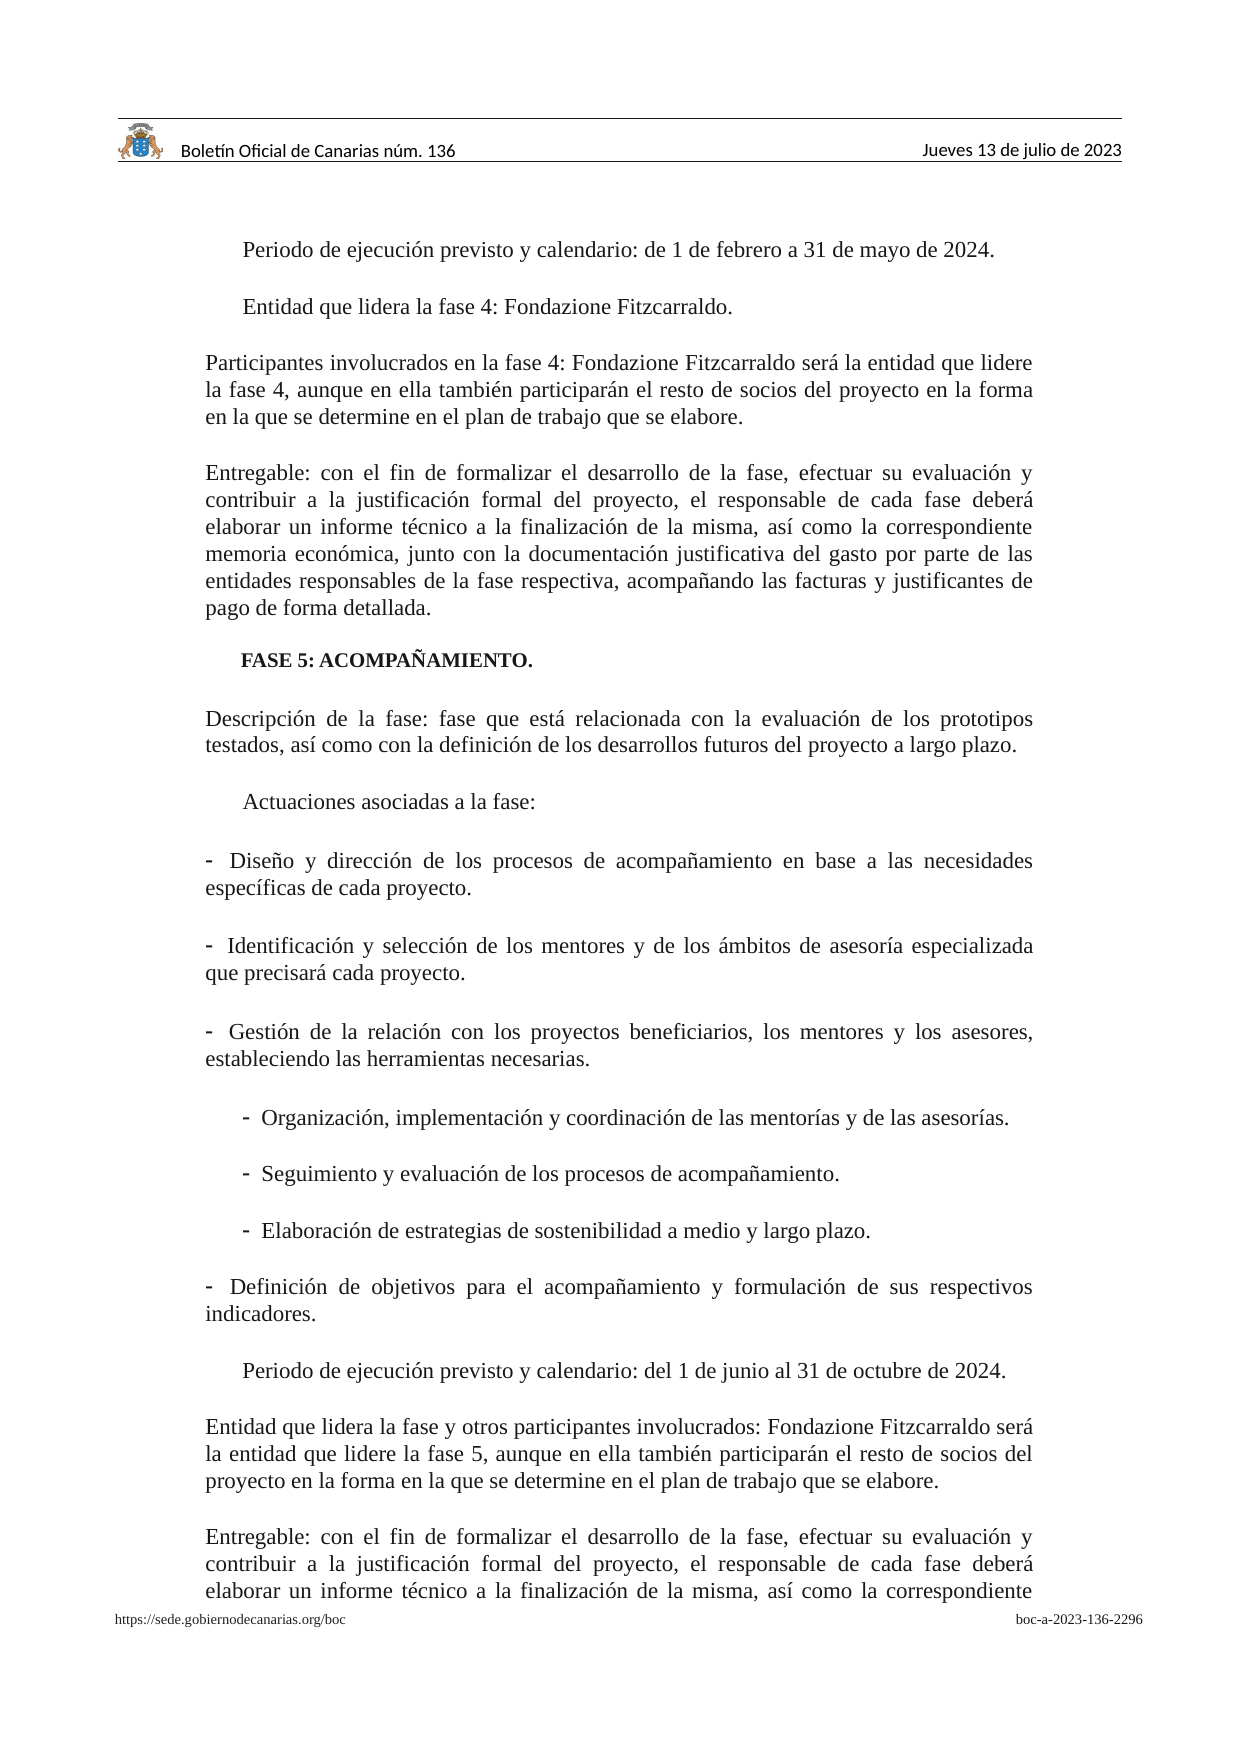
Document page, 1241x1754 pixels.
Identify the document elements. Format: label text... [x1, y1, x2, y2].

text ‑ Gestión de la relación con los proyectos beneficiarios, los mentores y los asesores, estableciendo las herramientas necesarias. [205, 1018, 1035, 1071]
text Participantes involucrados en la fase 4: Fondazione Fitzcarraldo será la entidad que lidere la fase 4, aunque en ella también participarán el resto de socios del proyecto en la forma en la que se determine en el plan de trabajo que se elabore. [205, 349, 1035, 429]
text ‑ Diseño y dirección de los procesos de acompañamiento en base a las necesidades específicas de cada proyecto. [205, 847, 1035, 900]
text ‑ Identificación y selección de los mentores y de los ámbitos de asesoría especializada que precisará cada proyecto. [205, 932, 1035, 986]
text Entregable: con el fin de formalizar el desarrollo de la fase, efectuar su evaluación y contribuir a la justificación formal del proyecto, el responsable de cada fase deberá elaborar un informe técnico a la finalización de la misma, así como la correspondiente [205, 1523, 1035, 1603]
text Actuaciones asociadas a la fase: [242, 788, 1035, 814]
text Entidad que lidera la fase y otros participantes involucrados: Fondazione Fitzcarraldo será la entidad que lidere la fase 5, aunque en ella también participarán el resto de socios del proyecto en la forma en la que se determine en el plan de trabajo que se elabore. [205, 1413, 1035, 1493]
text Periodo de ejecución previsto y calendario: del 1 de junio al 31 de octubre de 2024. [242, 1357, 1035, 1383]
text Descripción de la fase: fase que está relacionada con la evaluación de los prototipos testados, así como con la definición de los desarrollos futuros del proyecto a largo plazo. [205, 705, 1035, 758]
text Periodo de ejecución previsto y calendario: de 1 de febrero a 31 de mayo de 2024. [242, 236, 1035, 263]
text Entregable: con el fin de formalizar el desarrollo de la fase, efectuar su evaluación y contribuir a la justificación formal del proyecto, el responsable de cada fase deberá elaborar un informe técnico a la finalización de la misma, así como la correspondiente memoria económica, junto con la documentación justificativa del gasto por parte de las entidades responsables de la fase respectiva, acompañando las facturas y justificantes de pago de forma detallada. [205, 459, 1035, 620]
text Entidad que lidera la fase 4: Fondazione Fitzcarraldo. [242, 293, 1035, 319]
text ‑ Definición de objetivos para el acompañamiento y formulación de sus respectivos indicadores. [205, 1273, 1035, 1327]
text FASE 5: ACOMPAÑAMIENTO. [241, 648, 1035, 672]
text ‑ Elaboración de estrategias de sostenibilidad a medio y largo plazo. [242, 1217, 1035, 1243]
text ‑ Seguimiento y evaluación de los procesos de acompañamiento. [242, 1160, 1035, 1187]
text ‑ Organización, implementación y coordinación de las mentorías y de las asesorías. [242, 1104, 1035, 1130]
